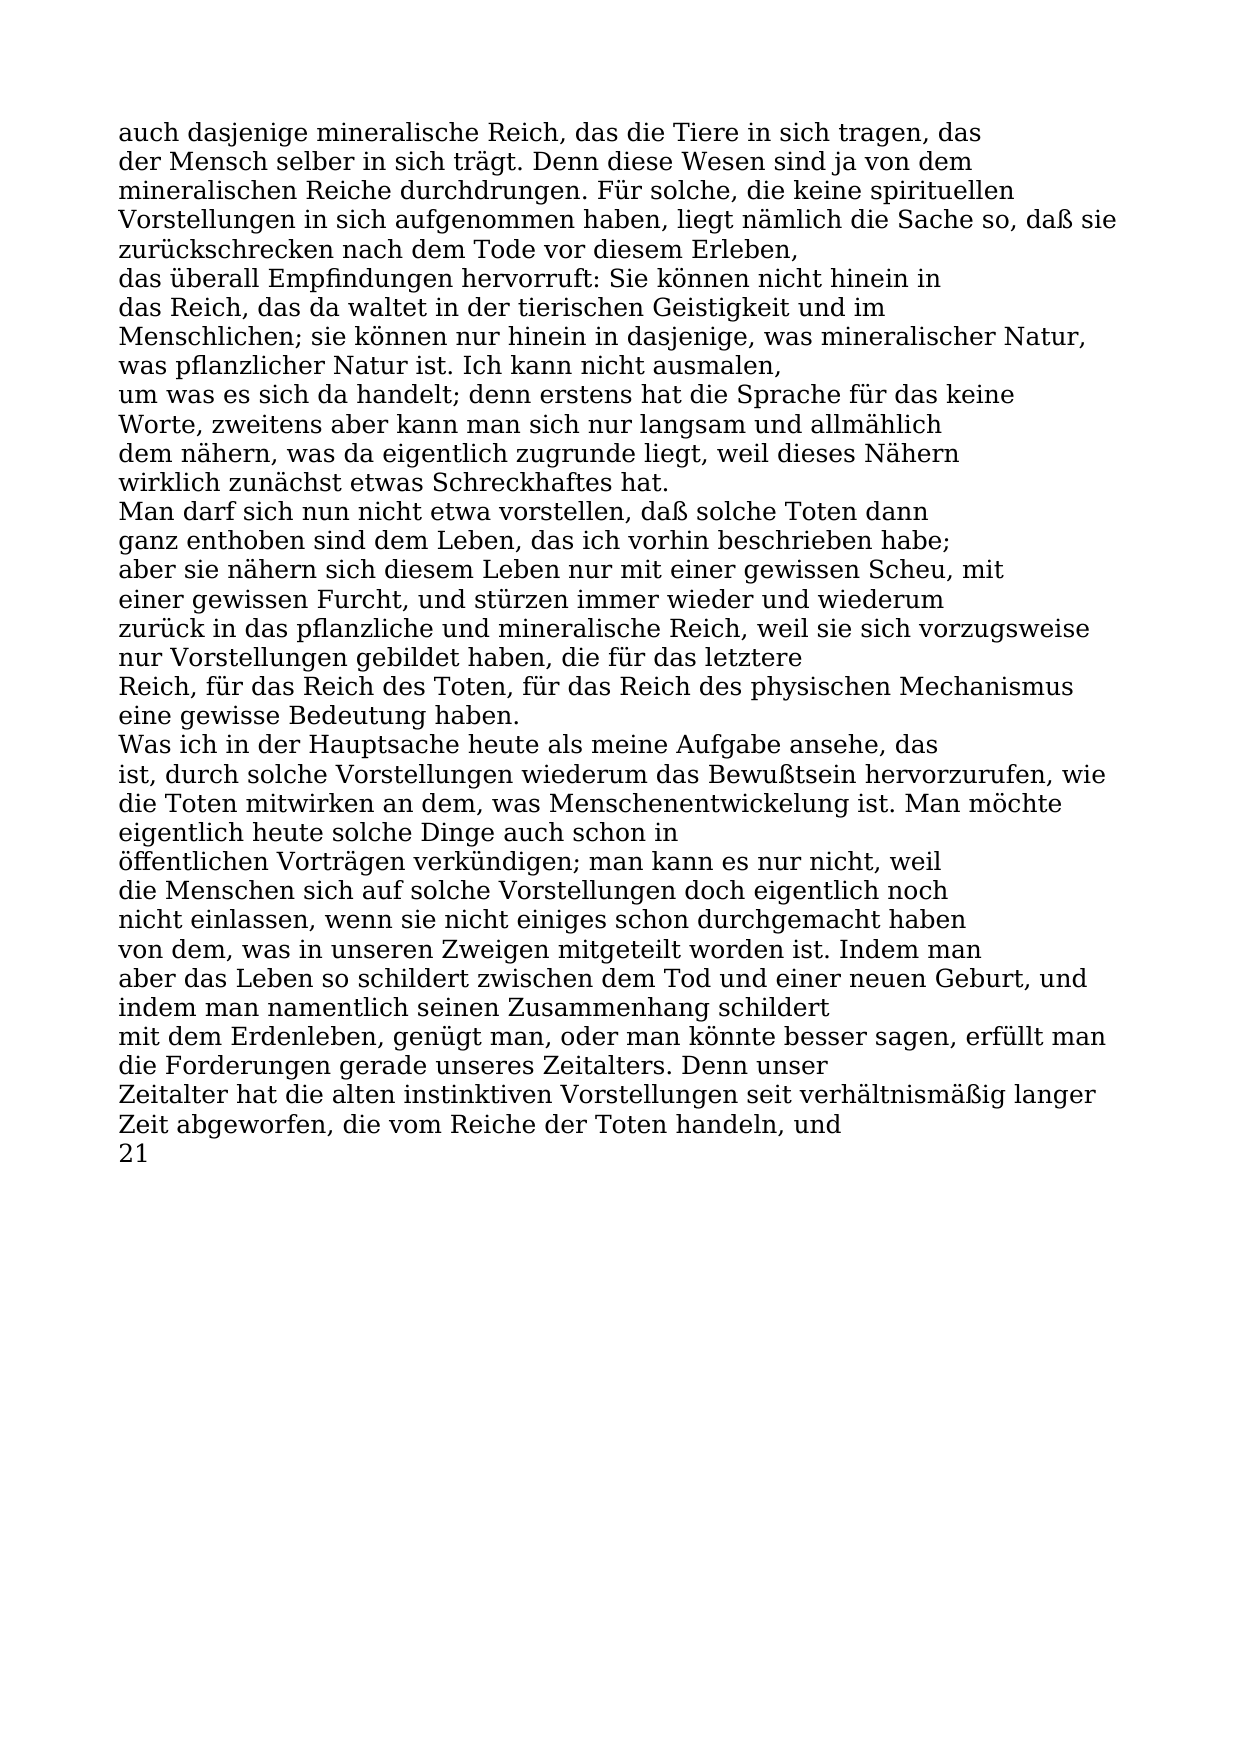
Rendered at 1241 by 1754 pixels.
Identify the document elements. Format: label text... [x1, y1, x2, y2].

text Man darf sich nun nicht etwa vorstellen, daß solche Toten dann [118, 497, 1122, 526]
text Reich, für das Reich des Toten, für das Reich des physischen Mechanismus eine gewisse Bedeutung haben. [118, 672, 1122, 731]
text ist, durch solche Vorstellungen wiederum das Bewußtsein hervorzurufen, wie die Toten mitwirken an dem, was Menschenentwickelung ist. Man möchte eigentlich heute solche Dinge auch schon in [118, 760, 1122, 847]
text aber das Leben so schildert zwischen dem Tod und einer neuen Geburt, und indem man namentlich seinen Zusammenhang schildert [118, 964, 1122, 1022]
text der Mensch selber in sich trägt. Denn diese Wesen sind ja von dem [118, 147, 1122, 176]
text Was ich in der Hauptsache heute als meine Aufgabe ansehe, das [118, 731, 1122, 760]
text die Menschen sich auf solche Vorstellungen doch eigentlich noch [118, 876, 1122, 906]
text mineralischen Reiche durchdrungen. Für solche, die keine spirituellen Vorstellungen in sich aufgenommen haben, liegt nämlich die Sache so, daß sie zurückschrecken nach dem Tode vor diesem Erleben, [118, 176, 1122, 264]
text dem nähern, was da eigentlich zugrunde liegt, weil dieses Nähern [118, 439, 1122, 468]
text einer gewissen Furcht, und stürzen immer wieder und wiederum [118, 585, 1122, 614]
text öffentlichen Vorträgen verkündigen; man kann es nur nicht, weil [118, 847, 1122, 876]
text Menschlichen; sie können nur hinein in dasjenige, was mineralischer Natur, was pflanzlicher Natur ist. Ich kann nicht ausmalen, [118, 322, 1122, 381]
text 21 [118, 1139, 1122, 1168]
text Worte, zweitens aber kann man sich nur langsam und allmählich [118, 410, 1122, 439]
text das überall Empfindungen hervorruft: Sie können nicht hinein in [118, 264, 1122, 293]
text nicht einlassen, wenn sie nicht einiges schon durchgemacht haben [118, 906, 1122, 935]
text aber sie nähern sich diesem Leben nur mit einer gewissen Scheu, mit [118, 556, 1122, 585]
text um was es sich da handelt; denn erstens hat die Sprache für das keine [118, 381, 1122, 410]
text wirklich zunächst etwas Schreckhaftes hat. [118, 468, 1122, 497]
text zurück in das pflanzliche und mineralische Reich, weil sie sich vorzugsweise nur Vorstellungen gebildet haben, die für das letztere [118, 614, 1122, 672]
text von dem, was in unseren Zweigen mitgeteilt worden ist. Indem man [118, 935, 1122, 964]
text mit dem Erdenleben, genügt man, oder man könnte besser sagen, erfüllt man die Forderungen gerade unseres Zeitalters. Denn unser [118, 1022, 1122, 1081]
text das Reich, das da waltet in der tierischen Geistigkeit und im [118, 293, 1122, 322]
text Zeitalter hat die alten instinktiven Vorstellungen seit verhältnismäßig langer Zeit abgeworfen, die vom Reiche der Toten handeln, und [118, 1081, 1122, 1139]
text ganz enthoben sind dem Leben, das ich vorhin beschrieben habe; [118, 526, 1122, 556]
text auch dasjenige mineralische Reich, das die Tiere in sich tragen, das [118, 118, 1122, 147]
